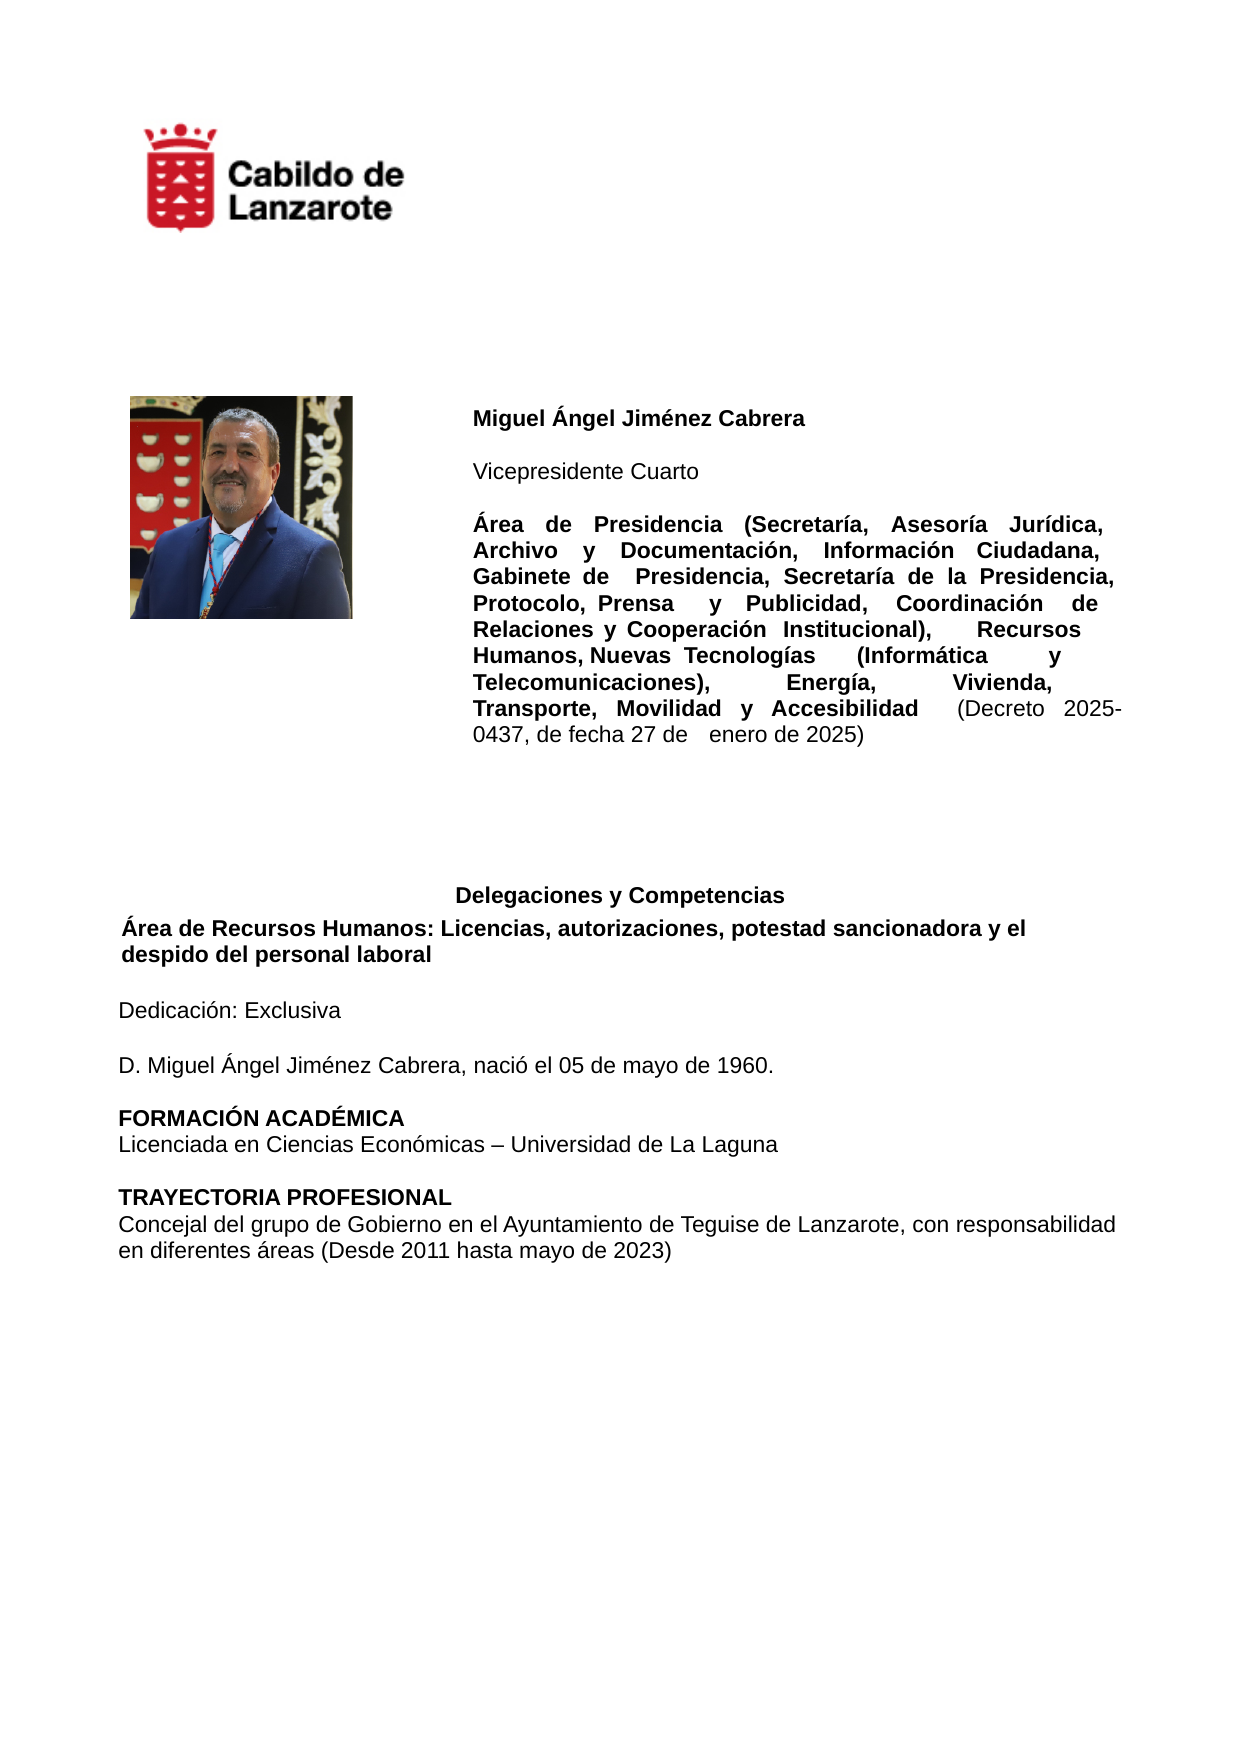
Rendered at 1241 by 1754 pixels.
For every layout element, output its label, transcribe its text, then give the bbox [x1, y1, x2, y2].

text Área de Presidencia (Secretaría, Asesoría Jurídica, Archivo y Documentación, Información Ciudadana, Gabinete de Presidencia, Secretaría de la Presidencia, Protocolo, Prensa y Publicidad, Coordinación de Relaciones y Cooperación Institucional), Recursos Humanos, Nuevas Tecnologías (Informática y Telecomunicaciones), Energía, Vivienda, Transporte, Movilidad y Accesibilidad (Decreto 2025- 0437, de fecha 27 de enero de 2025) [118, 484, 1122, 748]
text D. Miguel Ángel Jiménez Cabrera, nació el 05 de mayo de 1960. FORMACIÓN ACADÉMICA [118, 1052, 1122, 1131]
table_header Delegaciones y Competencias [118, 880, 1122, 912]
text Miguel Ángel Jiménez Cabrera [353, 405, 1122, 431]
picture [118, 118, 468, 233]
subtitle Dedicación: Exclusiva [118, 997, 1122, 1023]
text TRAYECTORIA PROFESIONAL [118, 1158, 1122, 1211]
picture [130, 396, 353, 619]
text Vicepresidente Cuarto [353, 458, 1122, 484]
text Concejal del grupo de Gobierno en el Ayuntamiento de Teguise de Lanzarote, con responsabilidad en diferentes áreas (Desde 2011 hasta mayo de 2023) [118, 1211, 1122, 1263]
table_cell Área de Recursos Humanos: Licencias, autorizaciones, potestad sancionadora y el despido del personal laboral [118, 912, 1122, 970]
text Licenciada en Ciencias Económicas – Universidad de La Laguna [118, 1131, 1122, 1158]
